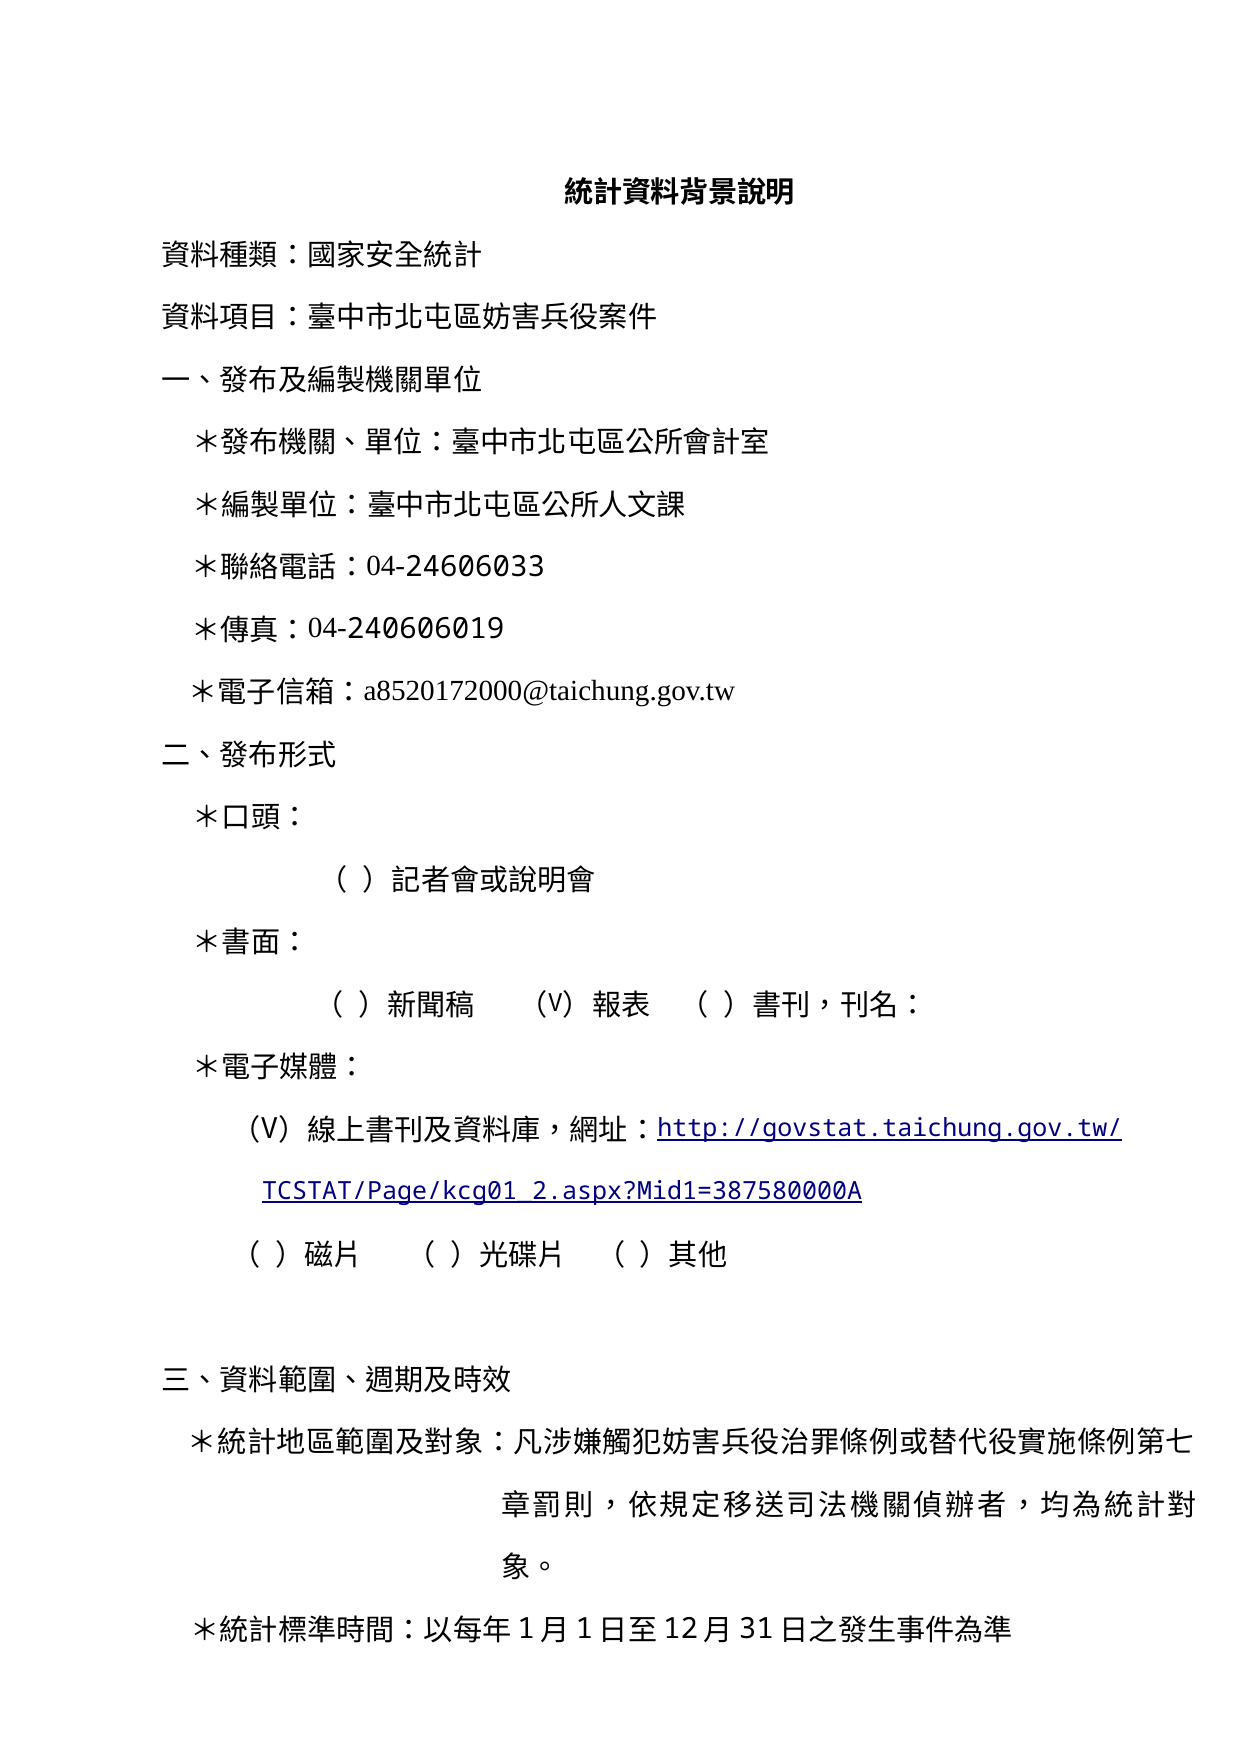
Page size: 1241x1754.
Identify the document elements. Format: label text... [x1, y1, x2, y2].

table_header 統計資料背景說明 資料種類：國家安全統計 資料項目：臺中市北屯區妨害兵役案件 一、發布及編製機關單位 ＊發布機關、單位：臺中市北屯區公所會計室 ＊編製單位：臺中市北屯區公所人文課 ＊聯絡電話：04-24606033 ＊傳真：04-240606019 ＊電子信箱：a8520172000@taichung.gov.tw 二、發布形式 口頭： （ ）記者會或說明會 書面： （ ）新聞稿 （V）報表 （ ）書刊，刊名： ＊電子媒體： （V）線上書刊及資料庫，網址：http://govstat.taichung.gov.tw/TCSTAT/Page/kcg01_2.aspx?Mid1=387580000A （ ）磁片 （ ）光碟片 （ ）其他 三、資料範圍、週期及時效 ＊統計地區範圍及對象：凡涉嫌觸犯妨害兵役治罪條例或替代役實施條例第七章罰則，依規定移送司法機關偵辦者，均為統計對象。 ＊統計標準時間：以每年1月1日至12月31日之發生事件為準 [150, 148, 1209, 1648]
